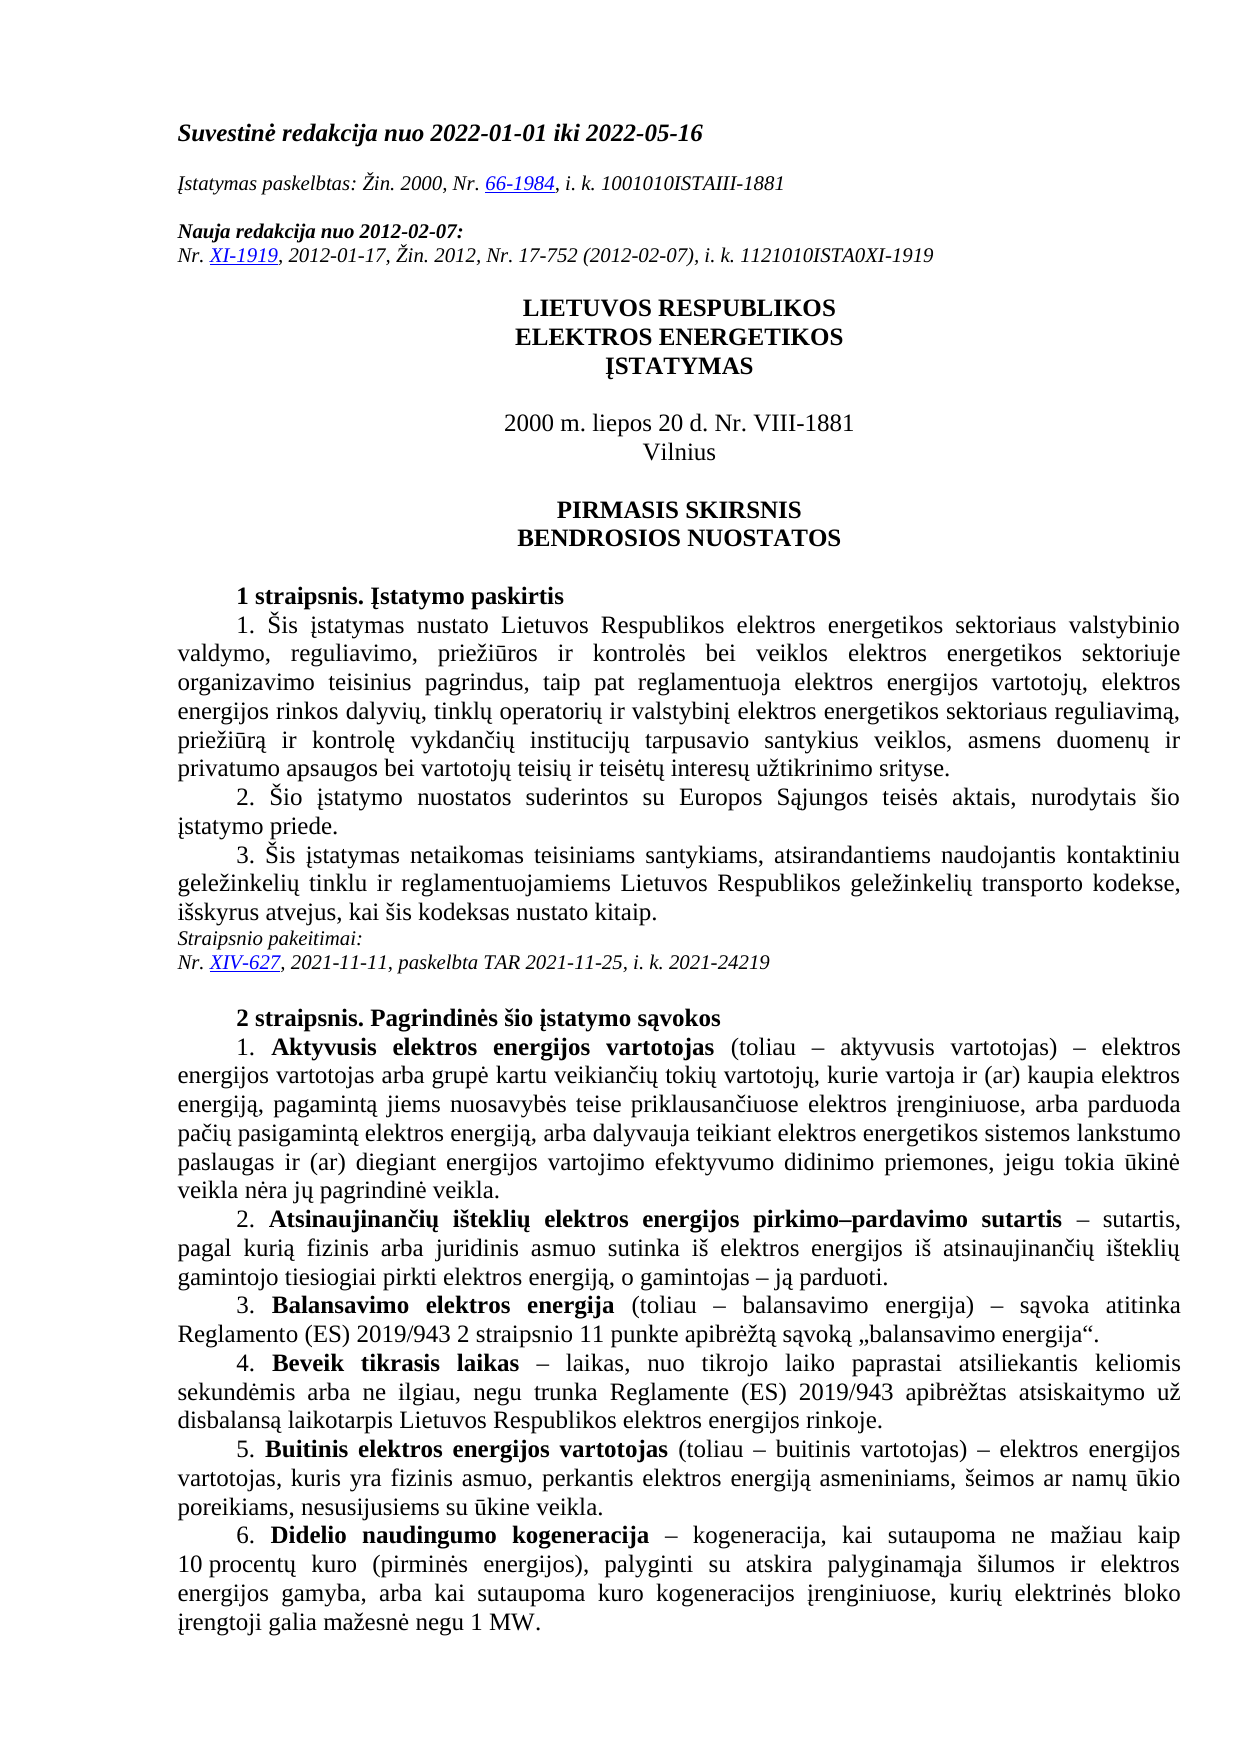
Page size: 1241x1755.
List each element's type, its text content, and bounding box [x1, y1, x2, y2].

text 1 straipsnis. Įstatymo paskirtis [177, 581, 1181, 610]
text 6. Didelio naudingumo kogeneracija – kogeneracija, kai sutaupoma ne mažiau kaip 10 procentų kuro (pirminės energijos), palyginti su atskira palyginamąja šilumos ir elektros energijos gamyba, arba kai sutaupoma kuro kogeneracijos įrenginiuose, kurių elektrinės bloko įrengtoji galia mažesnė negu 1 MW. [177, 1520, 1181, 1635]
text 3. Šis įstatymas netaikomas teisiniams santykiams, atsirandantiems naudojantis kontaktiniu geležinkelių tinklu ir reglamentuojamiems Lietuvos Respublikos geležinkelių transporto kodekse, išskyrus atvejus, kai šis kodeksas nustato kitaip. [177, 840, 1181, 926]
text 5. Buitinis elektros energijos vartotojas (toliau – buitinis vartotojas) – elektros energijos vartotojas, kuris yra fizinis asmuo, perkantis elektros energiją asmeniniams, šeimos ar namų ūkio poreikiams, nesusijusiems su ūkine veikla. [177, 1434, 1181, 1520]
text Vilnius [177, 437, 1181, 466]
text Suvestinė redakcija nuo 2022-01-01 iki 2022-05-16 [177, 118, 1181, 147]
text Nr. XIV-627, 2021-11-11, paskelbta TAR 2021-11-25, i. k. 2021-24219 [177, 950, 1181, 974]
text Straipsnio pakeitimai: [177, 926, 1181, 950]
text 2 straipsnis. Pagrindinės šio įstatymo sąvokos [177, 1003, 1181, 1032]
text 1. Šis įstatymas nustato Lietuvos Respublikos elektros energetikos sektoriaus valstybinio valdymo, reguliavimo, priežiūros ir kontrolės bei veiklos elektros energetikos sektoriuje organizavimo teisinius pagrindus, taip pat reglamentuoja elektros energijos vartotojų, elektros energijos rinkos dalyvių, tinklų operatorių ir valstybinį elektros energetikos sektoriaus reguliavimą, priežiūrą ir kontrolę vykdančių institucijų tarpusavio santykius veiklos, asmens duomenų ir privatumo apsaugos bei vartotojų teisių ir teisėtų interesų užtikrinimo srityse. [177, 610, 1181, 782]
text 1. Aktyvusis elektros energijos vartotojas (toliau – aktyvusis vartotojas) – elektros energijos vartotojas arba grupė kartu veikiančių tokių vartotojų, kurie vartoja ir (ar) kaupia elektros energiją, pagamintą jiems nuosavybės teise priklausančiuose elektros įrenginiuose, arba parduoda pačių pasigamintą elektros energiją, arba dalyvauja teikiant elektros energetikos sistemos lankstumo paslaugas ir (ar) diegiant energijos vartojimo efektyvumo didinimo priemones, jeigu tokia ūkinė veikla nėra jų pagrindinė veikla. [177, 1032, 1181, 1204]
text Nr. XI-1919, 2012-01-17, Žin. 2012, Nr. 17-752 (2012-02-07), i. k. 1121010ISTA0XI-1919 [177, 243, 1181, 267]
text 2. Atsinaujinančių išteklių elektros energijos pirkimo–pardavimo sutartis – sutartis, pagal kurią fizinis arba juridinis asmuo sutinka iš elektros energijos iš atsinaujinančių išteklių gamintojo tiesiogiai pirkti elektros energiją, o gamintojas – ją parduoti. [177, 1204, 1181, 1290]
text Nauja redakcija nuo 2012-02-07: [177, 219, 1181, 243]
text PIRMASIS SKIRSNIS [177, 495, 1181, 523]
text Įstatymas paskelbtas: Žin. 2000, Nr. 66-1984, i. k. 1001010ISTAIII-1881 [177, 171, 1181, 195]
text 2000 m. liepos 20 d. Nr. VIII-1881 [177, 408, 1181, 437]
text 2. Šio įstatymo nuostatos suderintos su Europos Sąjungos teisės aktais, nurodytais šio įstatymo priede. [177, 782, 1181, 840]
text 3. Balansavimo elektros energija (toliau – balansavimo energija) – sąvoka atitinka Reglamento (ES) 2019/943 2 straipsnio 11 punkte apibrėžtą sąvoką „balansavimo energija“. [177, 1290, 1181, 1348]
text LIETUVOS RESPUBLIKOS ELEKTROS ENERGETIKOS ĮSTATYMAS [177, 293, 1181, 380]
text 4. Beveik tikrasis laikas – laikas, nuo tikrojo laiko paprastai atsiliekantis keliomis sekundėmis arba ne ilgiau, negu trunka Reglamente (ES) 2019/943 apibrėžtas atsiskaitymo už disbalansą laikotarpis Lietuvos Respublikos elektros energijos rinkoje. [177, 1348, 1181, 1434]
text BENDROSIOS NUOSTATOS [177, 523, 1181, 552]
